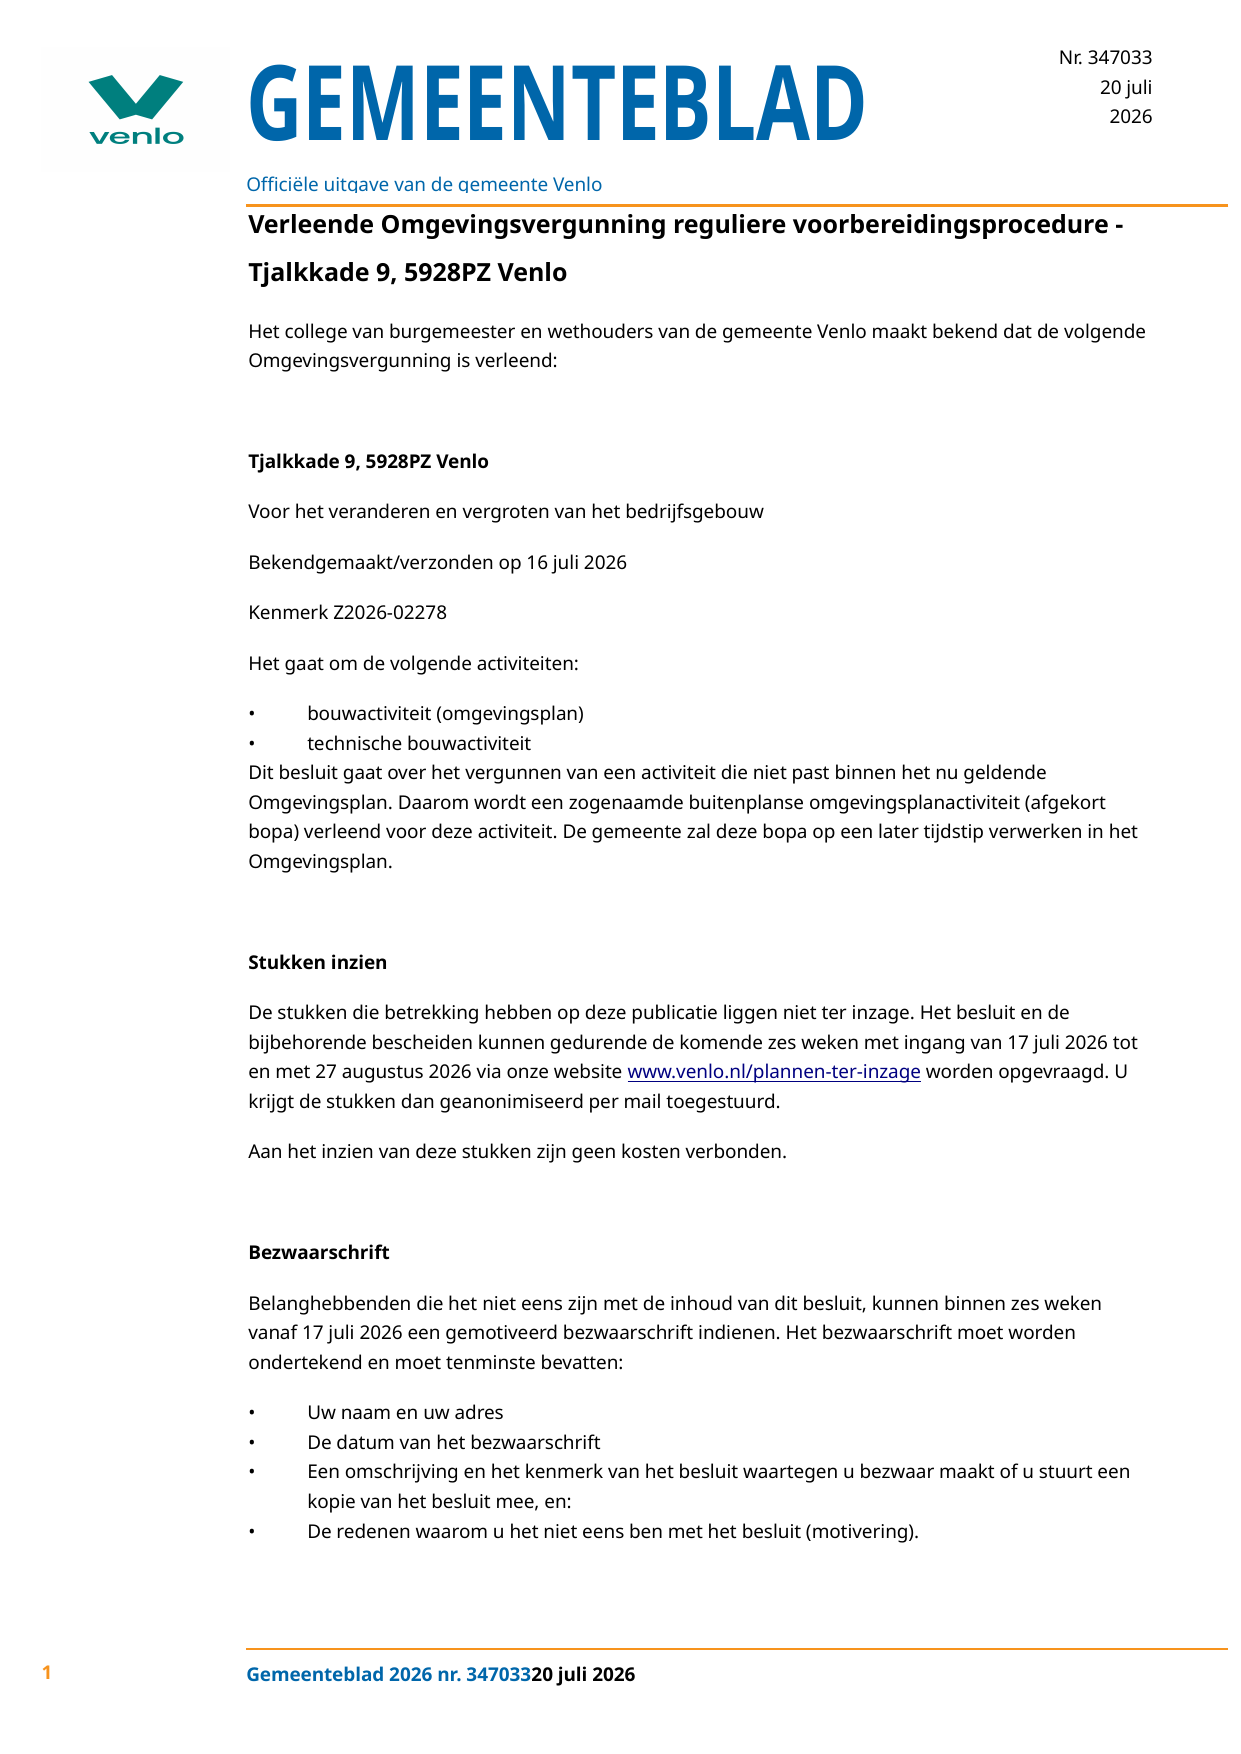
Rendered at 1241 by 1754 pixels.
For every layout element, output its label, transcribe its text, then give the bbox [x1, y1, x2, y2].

text Belanghebbenden die het niet eens zijn met de inhoud van dit besluit, kunnen binnen zes weken vanaf 17 juli 2026 een gemotiveerd bezwaarschrift indienen. Het bezwaarschrift moet worden ondertekend en moet tenminste bevatten: [248, 1290, 1152, 1375]
list De datum van het bezwaarschrift [248, 1429, 1152, 1455]
text Kenmerk Z2026-02278 [248, 599, 1152, 625]
list Een omschrijving en het kenmerk van het besluit waartegen u bezwaar maakt of u stuurt een kopie van het besluit mee, en: [248, 1459, 1152, 1514]
text Tjalkkade 9, 5928PZ Venlo [248, 448, 1152, 474]
text Het college van burgemeester en wethouders van de gemeente Venlo maakt bekend dat de volgende Omgevingsvergunning is verleend: [248, 318, 1152, 373]
list bouwactiviteit (omgevingsplan) [248, 700, 1152, 726]
list De redenen waarom u het niet eens ben met het besluit (motivering). [248, 1518, 1152, 1544]
list technische bouwactiviteit [248, 730, 1152, 756]
text Dit besluit gaat over het vergunnen van een activiteit die niet past binnen het nu geldende Omgevingsplan. Daarom wordt een zogenaamde buitenplanse omgevingsplanactiviteit (afgekort bopa) verleend voor deze activiteit. De gemeente zal deze bopa op een later tijdstip verwerken in het Omgevingsplan. [248, 759, 1152, 874]
text Aan het inzien van deze stukken zijn geen kosten verbonden. [248, 1139, 1152, 1164]
text Stukken inzien [248, 949, 1152, 975]
text Bekendgemaakt/verzonden op 16 juli 2026 [248, 549, 1152, 575]
text De stukken die betrekking hebben op deze publicatie liggen niet ter inzage. Het besluit en de bijbehorende bescheiden kunnen gedurende de komende zes weken met ingang van 17 juli 2026 tot en met 27 augustus 2026 via onze website www.venlo.nl/plannen-ter-inzage worden opgevraagd. U krijgt de stukken dan geanonimiseerd per mail toegestuurd. [248, 999, 1152, 1114]
list Uw naam en uw adres [248, 1399, 1152, 1425]
text Verleende Omgevingsvergunning reguliere voorbereidingsprocedure - Tjalkkade 9, 5928PZ Venlo [248, 207, 1152, 288]
text Bezwaarschrift [248, 1239, 1152, 1265]
text Het gaat om de volgende activiteiten: [248, 650, 1152, 676]
picture [41, 47, 231, 172]
text Voor het veranderen en vergroten van het bedrijfsgebouw [248, 499, 1152, 524]
